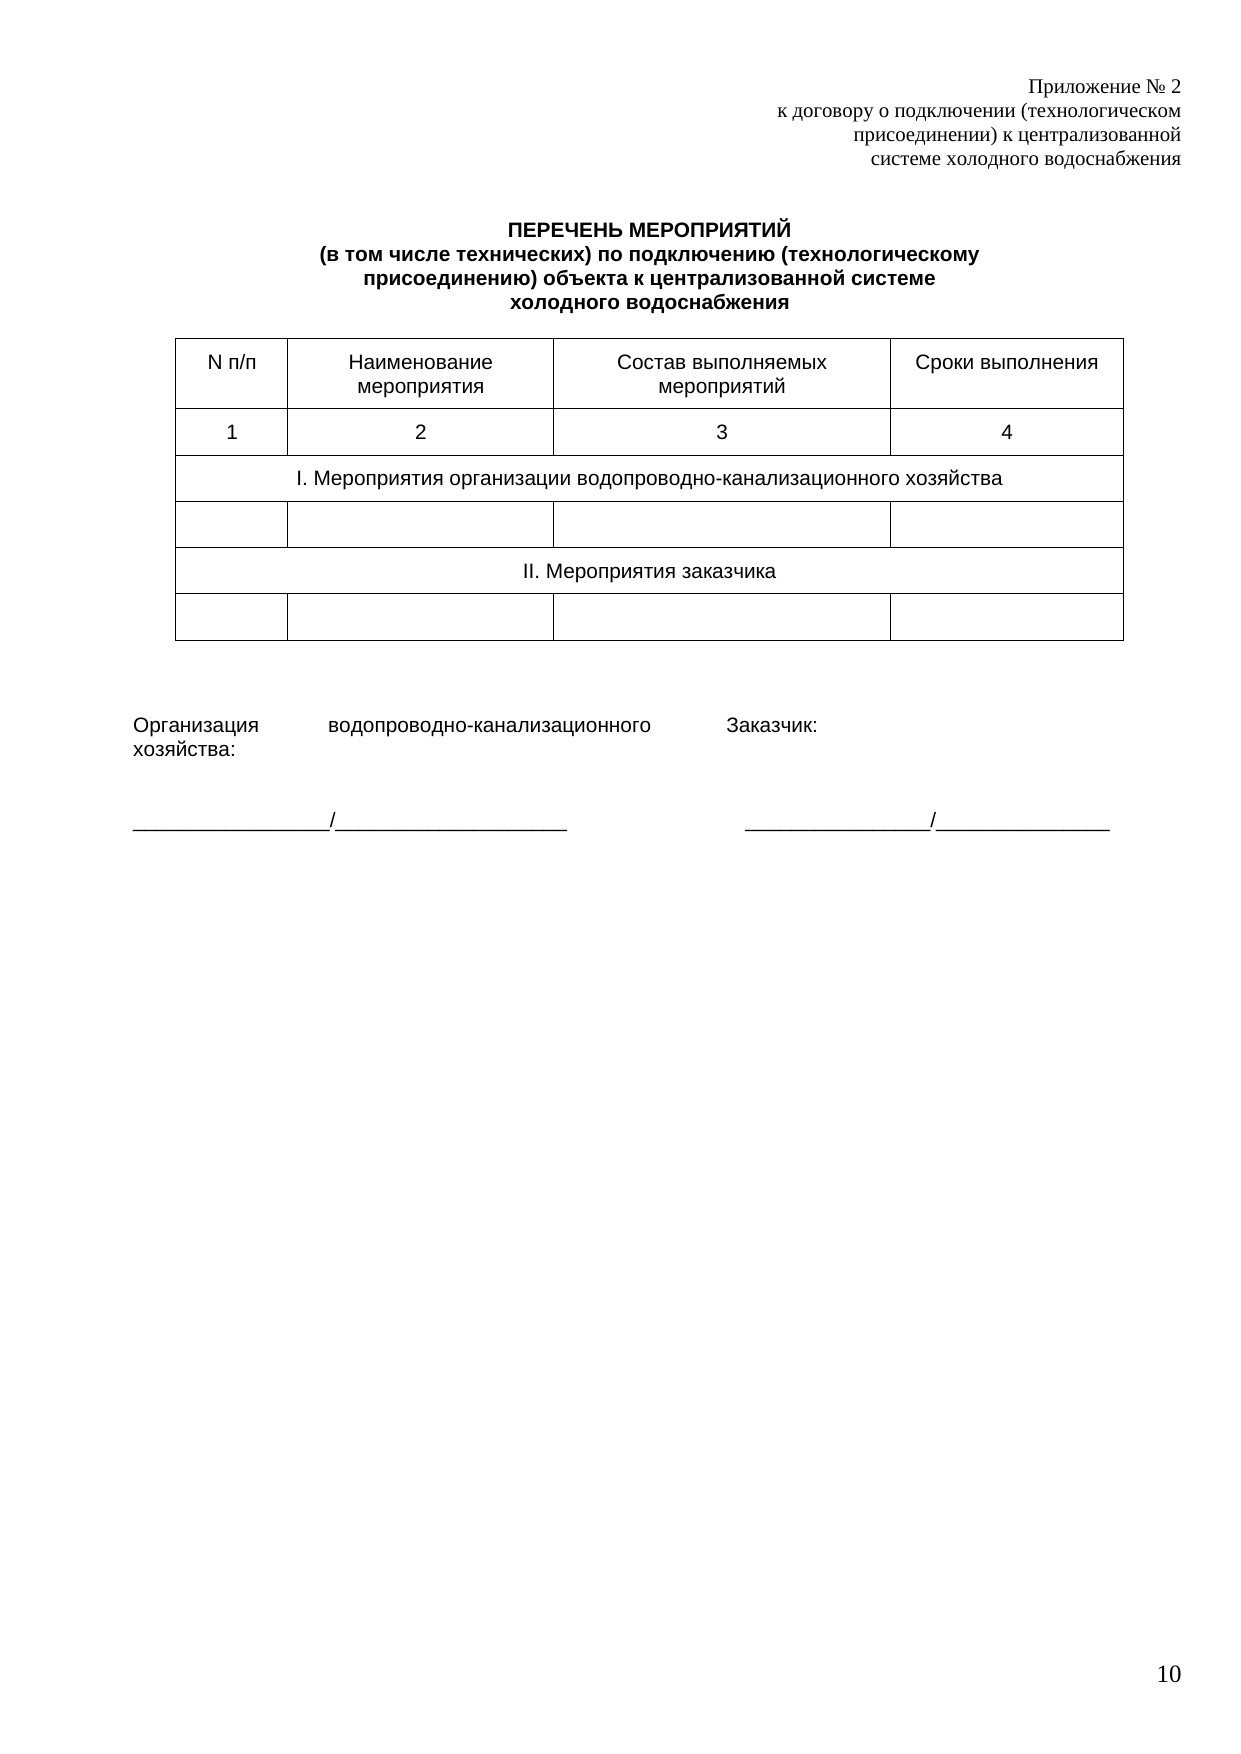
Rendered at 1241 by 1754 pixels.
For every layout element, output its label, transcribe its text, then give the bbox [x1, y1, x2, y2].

text (в том числе технических) по подключению (технологическому [118, 242, 1181, 266]
text присоединении) к централизованной [118, 122, 1181, 146]
table_header Организация водопроводно-канализационного хозяйства: [122, 713, 663, 808]
table_header Состав выполняемых мероприятий [554, 339, 890, 408]
table_cell [554, 502, 890, 547]
table_cell 2 [288, 409, 553, 454]
text холодного водоснабжения [118, 290, 1181, 314]
table_cell [176, 594, 287, 639]
table_cell 1 [176, 409, 287, 454]
table_header Заказчик: [663, 713, 1192, 808]
table_cell II. Мероприятия заказчика [176, 548, 1123, 593]
table_cell [176, 502, 287, 547]
table_cell ________________/_______________ [663, 808, 1192, 832]
table_cell I. Мероприятия организации водопроводно-канализационного хозяйства [176, 456, 1123, 501]
text присоединению) объекта к централизованной системе [118, 266, 1181, 290]
table_header N п/п [176, 339, 287, 408]
text ПЕРЕЧЕНЬ МЕРОПРИЯТИЙ [118, 218, 1181, 242]
table_header Сроки выполнения [891, 339, 1123, 408]
table_cell [891, 594, 1123, 639]
text системе холодного водоснабжения [118, 146, 1181, 170]
table_cell [288, 594, 553, 639]
table_cell 3 [554, 409, 890, 454]
table_header Наименование мероприятия [288, 339, 553, 408]
table_cell [891, 502, 1123, 547]
table_cell [554, 594, 890, 639]
text Приложение № 2 [118, 74, 1181, 98]
table_cell [288, 502, 553, 547]
table_cell 4 [891, 409, 1123, 454]
text к договору о подключении (технологическом [118, 98, 1181, 122]
table_cell _________________/____________________ [122, 808, 663, 832]
